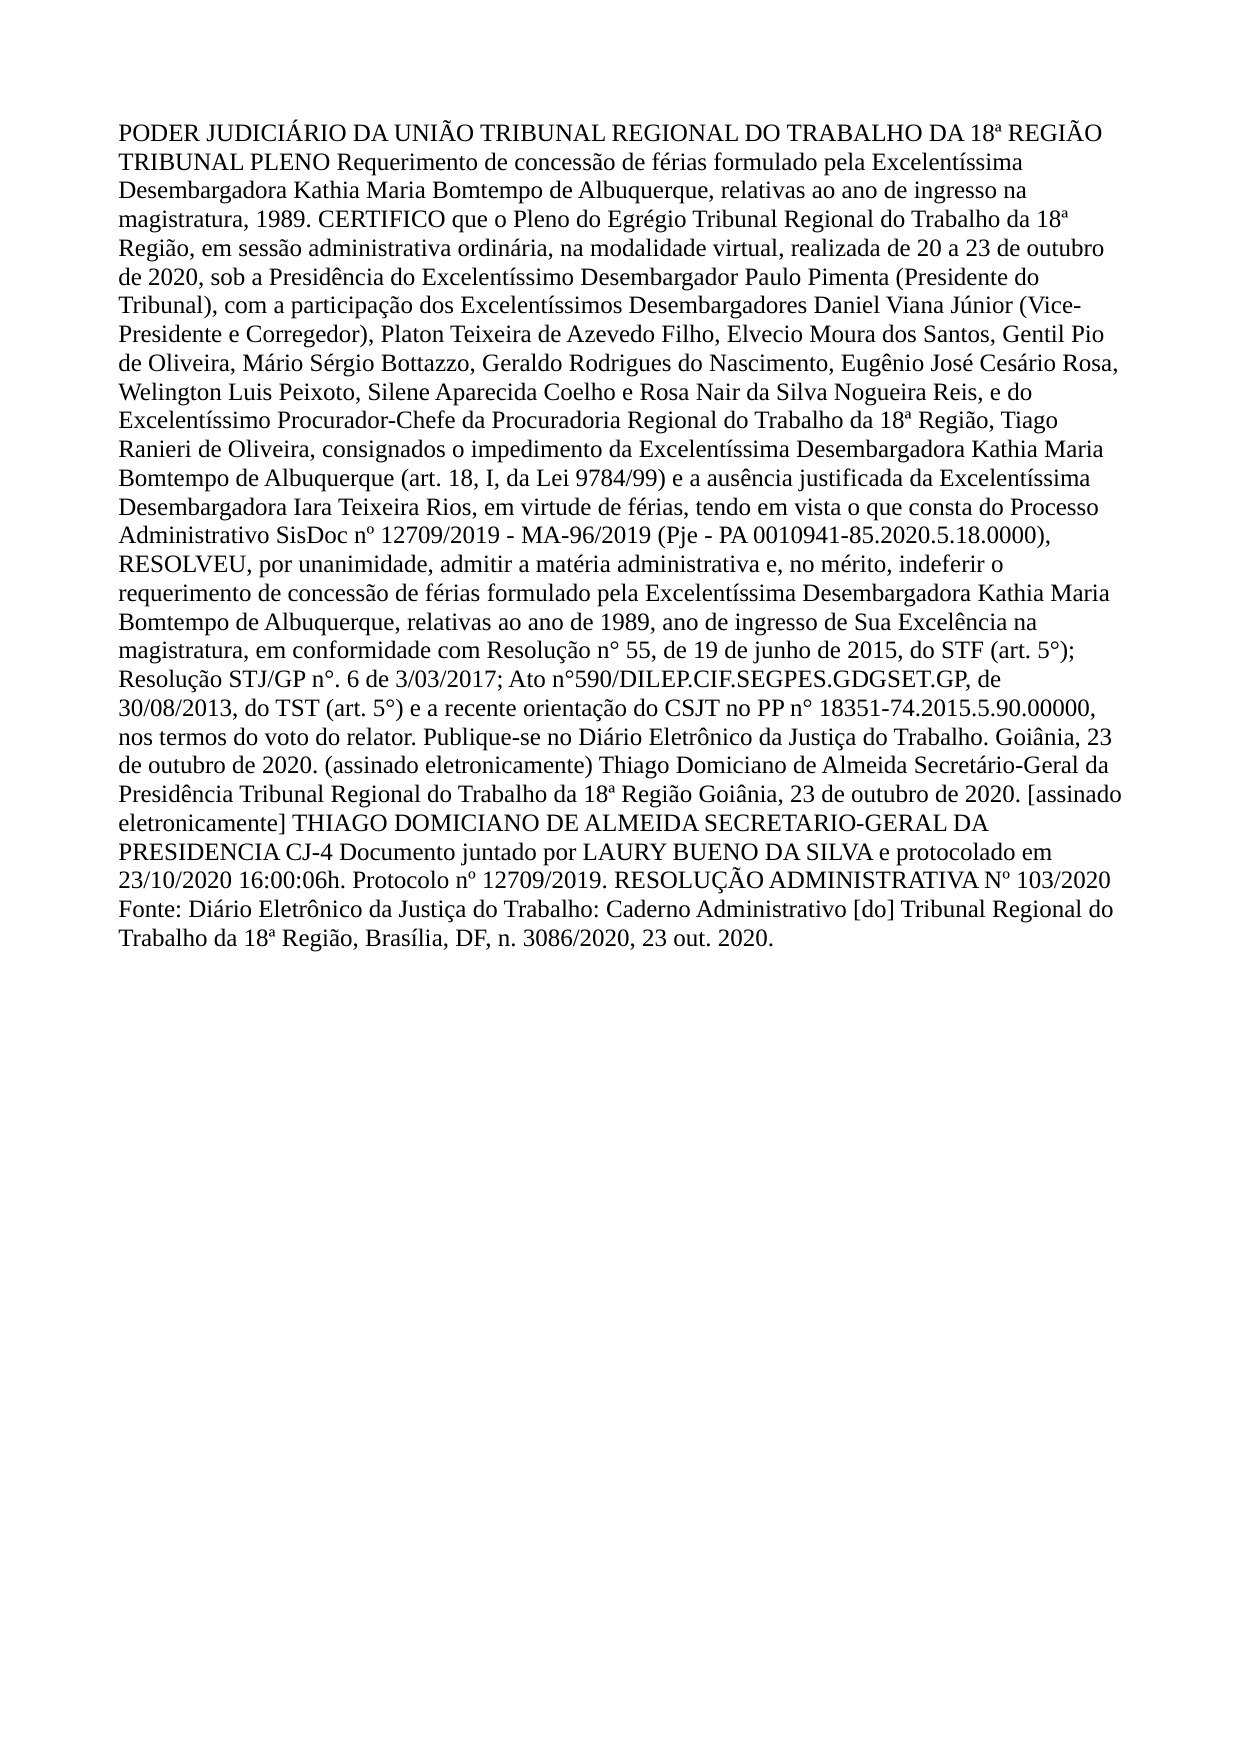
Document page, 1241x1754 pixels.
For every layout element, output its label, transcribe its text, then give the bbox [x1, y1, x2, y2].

text PODER JUDICIÁRIO DA UNIÃO TRIBUNAL REGIONAL DO TRABALHO DA 18ª REGIÃO TRIBUNAL PLENO Requerimento de concessão de férias formulado pela Excelentíssima Desembargadora Kathia Maria Bomtempo de Albuquerque, relativas ao ano de ingresso na magistratura, 1989. CERTIFICO que o Pleno do Egrégio Tribunal Regional do Trabalho da 18ª Região, em sessão administrativa ordinária, na modalidade virtual, realizada de 20 a 23 de outubro de 2020, sob a Presidência do Excelentíssimo Desembargador Paulo Pimenta (Presidente do Tribunal), com a participação dos Excelentíssimos Desembargadores Daniel Viana Júnior (Vice-Presidente e Corregedor), Platon Teixeira de Azevedo Filho, Elvecio Moura dos Santos, Gentil Pio de Oliveira, Mário Sérgio Bottazzo, Geraldo Rodrigues do Nascimento, Eugênio José Cesário Rosa, Welington Luis Peixoto, Silene Aparecida Coelho e Rosa Nair da Silva Nogueira Reis, e do Excelentíssimo Procurador-Chefe da Procuradoria Regional do Trabalho da 18ª Região, Tiago Ranieri de Oliveira, consignados o impedimento da Excelentíssima Desembargadora Kathia Maria Bomtempo de Albuquerque (art. 18, I, da Lei 9784/99) e a ausência justificada da Excelentíssima Desembargadora Iara Teixeira Rios, em virtude de férias, tendo em vista o que consta do Processo Administrativo SisDoc nº 12709/2019 - MA-96/2019 (Pje - PA 0010941-85.2020.5.18.0000), RESOLVEU, por unanimidade, admitir a matéria administrativa e, no mérito, indeferir o requerimento de concessão de férias formulado pela Excelentíssima Desembargadora Kathia Maria Bomtempo de Albuquerque, relativas ao ano de 1989, ano de ingresso de Sua Excelência na magistratura, em conformidade com Resolução n° 55, de 19 de junho de 2015, do STF (art. 5°); Resolução STJ/GP n°. 6 de 3/03/2017; Ato n°590/DILEP.CIF.SEGPES.GDGSET.GP, de 30/08/2013, do TST (art. 5°) e a recente orientação do CSJT no PP n° 18351-74.2015.5.90.00000, nos termos do voto do relator. Publique-se no Diário Eletrônico da Justiça do Trabalho. Goiânia, 23 de outubro de 2020. (assinado eletronicamente) Thiago Domiciano de Almeida Secretário-Geral da Presidência Tribunal Regional do Trabalho da 18ª Região Goiânia, 23 de outubro de 2020. [assinado eletronicamente] THIAGO DOMICIANO DE ALMEIDA SECRETARIO-GERAL DA PRESIDENCIA CJ-4 Documento juntado por LAURY BUENO DA SILVA e protocolado em 23/10/2020 16:00:06h. Protocolo nº 12709/2019. RESOLUÇÃO ADMINISTRATIVA Nº 103/2020 Fonte: Diário Eletrônico da Justiça do Trabalho: Caderno Administrativo [do] Tribunal Regional do Trabalho da 18ª Região, Brasília, DF, n. 3086/2020, 23 out. 2020. [118, 118, 1122, 952]
